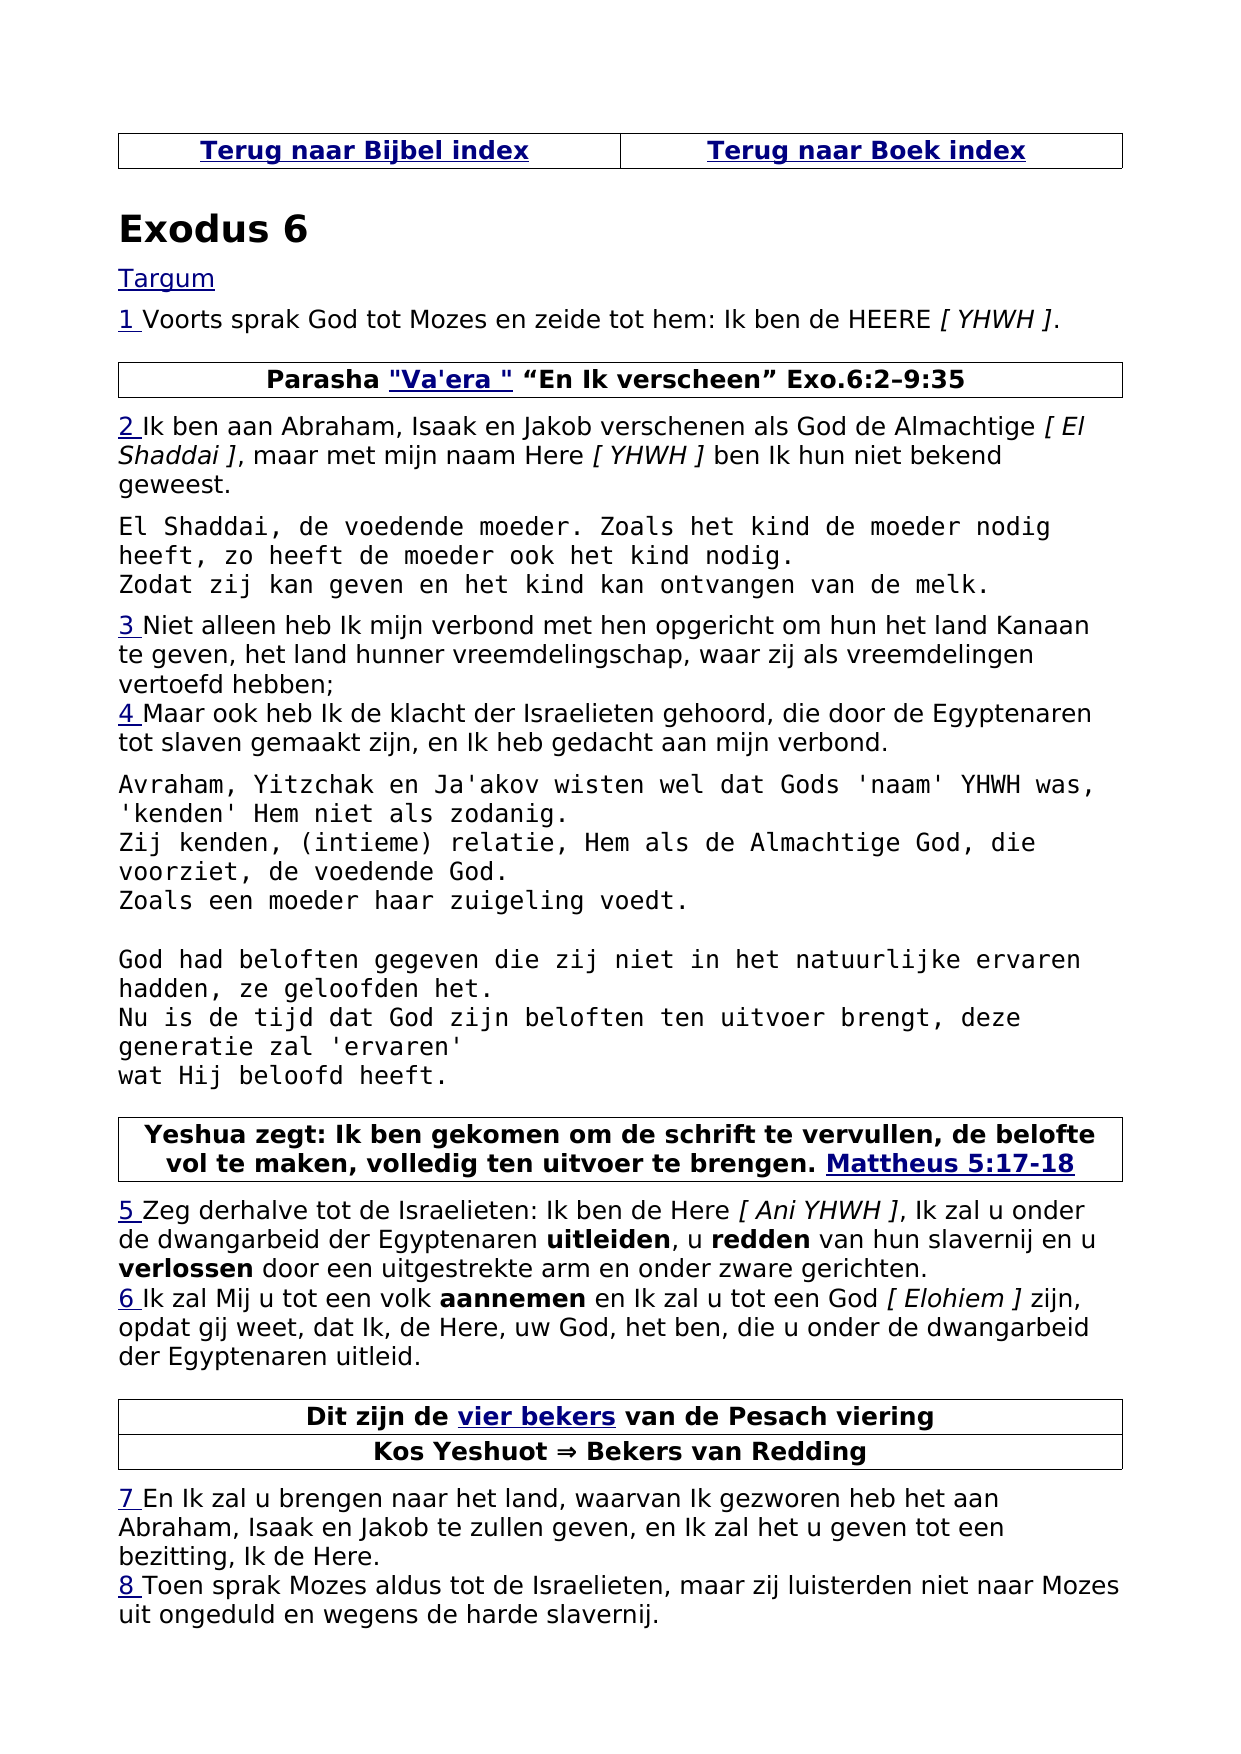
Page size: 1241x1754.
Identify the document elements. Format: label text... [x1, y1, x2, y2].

table_header Terug naar Boek index [621, 134, 1122, 168]
text 5 Zeg derhalve tot de Israelieten: Ik ben de Here [ Ani YHWH ], Ik zal u onder de dwangarbeid der Egyptenaren uitleiden, u redden van hun slavernij en u verlossen door een uitgestrekte arm en onder zware gerichten. 6 Ik zal Mij u tot een volk aannemen en Ik zal u tot een God [ Elohiem ] zijn, opdat gij weet, dat Ik, de Here, uw God, het ben, die u onder de dwangarbeid der Egyptenaren uitleid. [118, 1196, 1122, 1371]
text El Shaddai, de voedende moeder. Zoals het kind de moeder nodig heeft, zo heeft de moeder ook het kind nodig. Zodat zij kan geven en het kind kan ontvangen van de melk. [118, 512, 1122, 600]
text Avraham, Yitzchak en Ja'akov wisten wel dat Gods 'naam' YHWH was, 'kenden' Hem niet als zodanig. Zij kenden, (intieme) relatie, Hem als de Almachtige God, die voorziet, de voedende God. Zoals een moeder haar zuigeling voedt. God had beloften gegeven die zij niet in het natuurlijke ervaren hadden, ze geloofden het. Nu is de tijd dat God zijn beloften ten uitvoer brengt, deze generatie zal 'ervaren' wat Hij beloofd heeft. [118, 770, 1122, 1091]
text Targum [118, 264, 1122, 293]
text 3 Niet alleen heb Ik mijn verbond met hen opgericht om hun het land Kanaan te geven, het land hunner vreemdelingschap, waar zij als vreemdelingen vertoefd hebben; 4 Maar ook heb Ik de klacht der Israelieten gehoord, die door de Egyptenaren tot slaven gemaakt zijn, en Ik heb gedacht aan mijn verbond. [118, 611, 1122, 757]
table_header Yeshua zegt: Ik ben gekomen om de schrift te vervullen, de belofte vol te maken, volledig ten uitvoer te brengen. Mattheus 5:17-18 [119, 1118, 1122, 1181]
text 2 Ik ben aan Abraham, Isaak en Jakob verschenen als God de Almachtige [ El Shaddai ], maar met mijn naam Here [ YHWH ] ben Ik hun niet bekend geweest. [118, 412, 1122, 500]
table_header Dit zijn de vier bekers van de Pesach viering [119, 1400, 1122, 1434]
table_cell Kos Yeshuot ⇒ Bekers van Redding [119, 1435, 1122, 1469]
text 7 En Ik zal u brengen naar het land, waarvan Ik gezworen heb het aan Abraham, Isaak en Jakob te zullen geven, en Ik zal het u geven tot een bezitting, Ik de Here. 8 Toen sprak Mozes aldus tot de Israelieten, maar zij luisterden niet naar Mozes uit ongeduld en wegens de harde slavernij. [118, 1484, 1122, 1629]
text 1 Voorts sprak God tot Mozes en zeide tot hem: Ik ben de HEERE [ YHWH ]. [118, 306, 1122, 335]
table_header Terug naar Bijbel index [119, 134, 620, 168]
table_header Parasha "Va'era " “En Ik verscheen” Exo.6:2–9:35 [119, 363, 1122, 397]
subtitle Exodus 6 [118, 208, 1122, 252]
